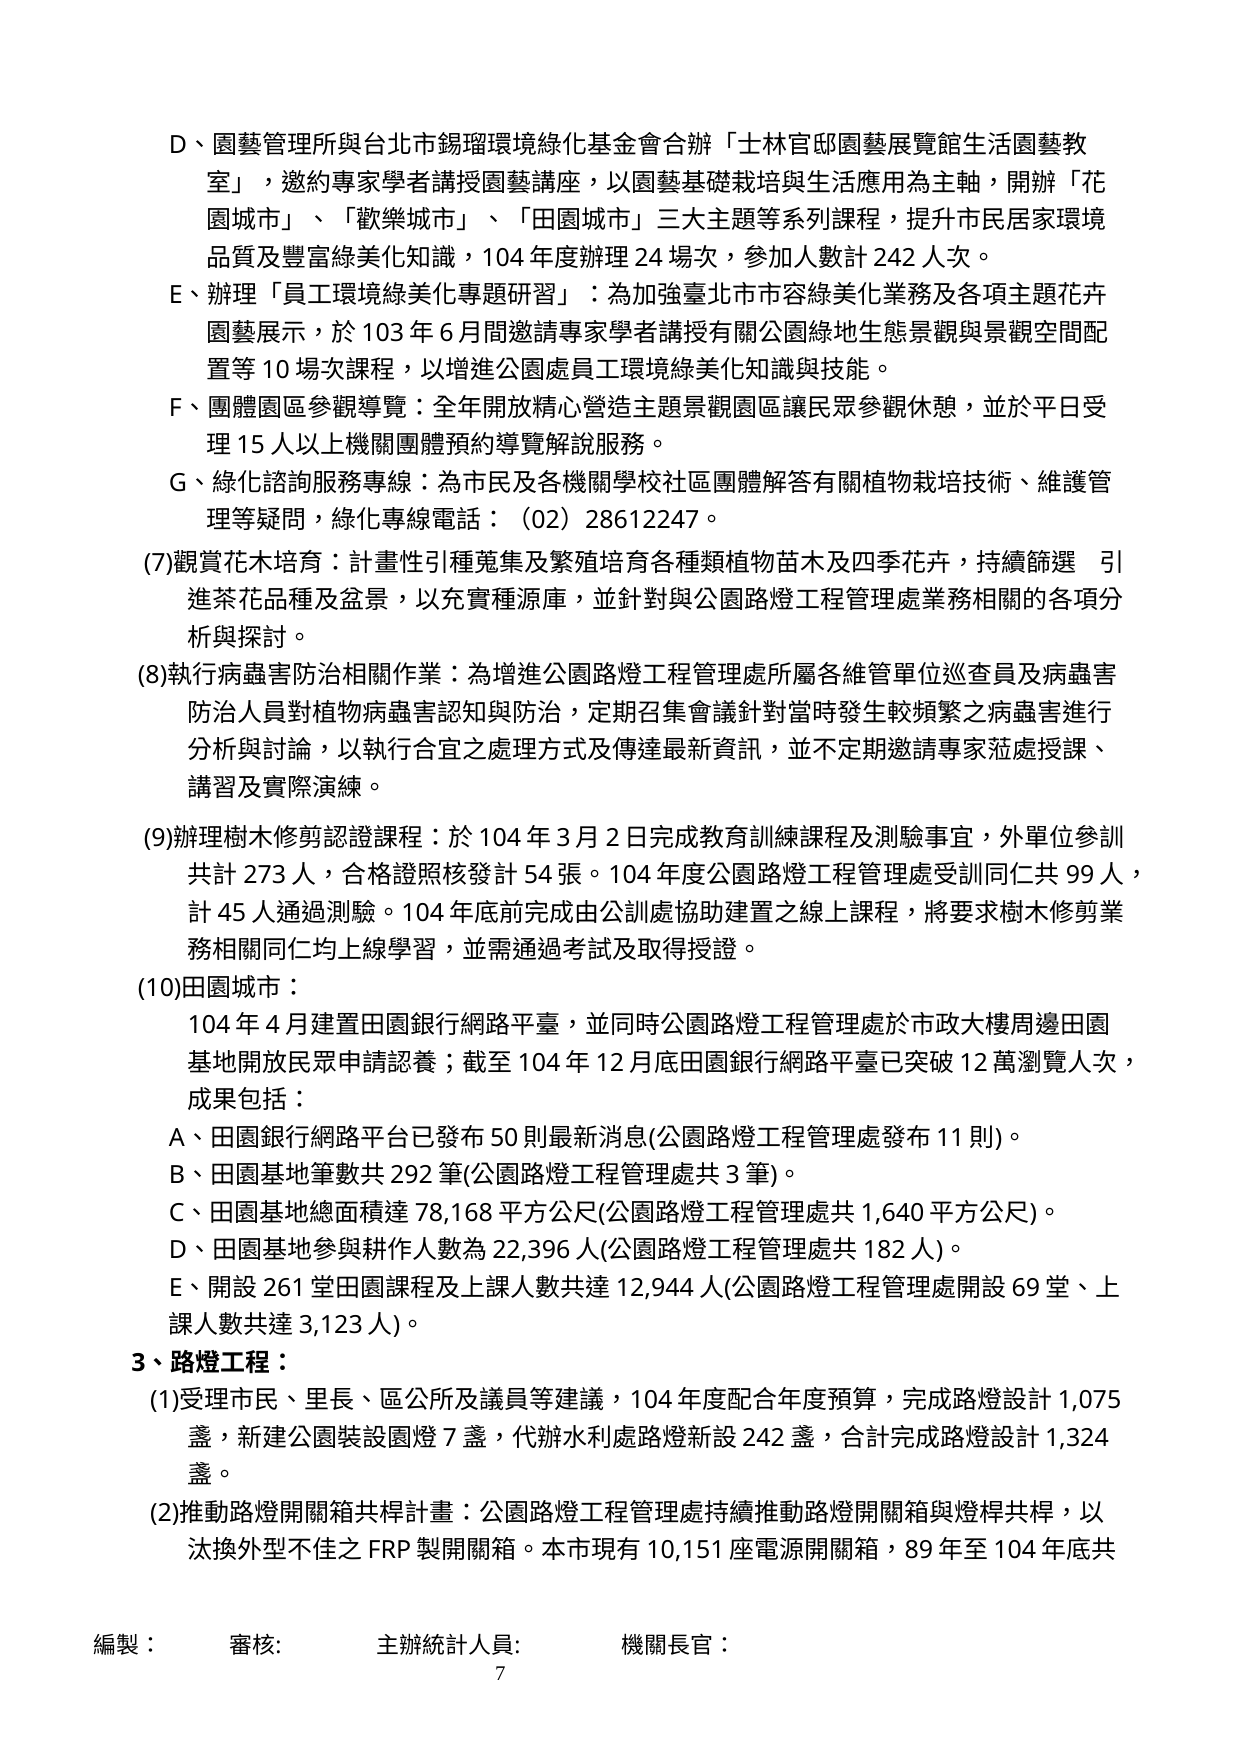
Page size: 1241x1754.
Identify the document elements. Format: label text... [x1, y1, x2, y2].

text (8)執行病蟲害防治相關作業：為增進公園路燈工程管理處所屬各維管單位巡查員及病蟲害防治人員對植物病蟲害認知與防治，定期召集會議針對當時發生較頻繁之病蟲害進行分析與討論，以執行合宜之處理方式及傳達最新資訊，並不定期邀請專家蒞處授課、講習及實際演練。 [131, 648, 1125, 798]
text (10)田園城市： [131, 960, 1125, 998]
text (2)推動路燈開關箱共桿計畫：公園路燈工程管理處持續推動路燈開關箱與燈桿共桿，以汰換外型不佳之FRP製開關箱。本市現有10,151座電源開關箱，89年至104年底共 [150, 1485, 1125, 1560]
text 3、路燈工程： [131, 1335, 1125, 1373]
text 104年4月建置田園銀行網路平臺，並同時公園路燈工程管理處於市政大樓周邊田園基地開放民眾申請認養；截至104年12月底田園銀行網路平臺已突破12萬瀏覽人次，成果包括： [187, 998, 1125, 1110]
text G、綠化諮詢服務專線：為市民及各機關學校社區團體解答有關植物栽培技術、維護管理等疑問，綠化專線電話：（02）28612247。 [169, 455, 1125, 530]
text C、田園基地總面積達78,168平方公尺(公園路燈工程管理處共1,640平方公尺)。 [169, 1185, 1125, 1223]
text E、開設261堂田園課程及上課人數共達12,944人(公園路燈工程管理處開設69堂、上課人數共達3,123人)。 [169, 1260, 1125, 1335]
text F、團體園區參觀導覽：全年開放精心營造主題景觀園區讓民眾參觀休憩，並於平日受理15人以上機關團體預約導覽解說服務。 [169, 380, 1125, 455]
text E、辦理「員工環境綠美化專題研習」：為加強臺北市市容綠美化業務及各項主題花卉園藝展示，於103年6月間邀請專家學者講授有關公園綠地生態景觀與景觀空間配置等10場次課程，以增進公園處員工環境綠美化知識與技能。 [169, 268, 1125, 380]
text (1)受理市民、里長、區公所及議員等建議，104年度配合年度預算，完成路燈設計1,075盞，新建公園裝設園燈7盞，代辦水利處路燈新設242盞，合計完成路燈設計1,324盞。 [150, 1373, 1125, 1485]
text D、田園基地參與耕作人數為22,396人(公園路燈工程管理處共182人)。 [169, 1223, 1125, 1260]
text (9)辦理樹木修剪認證課程：於104年3月2日完成教育訓練課程及測驗事宜，外單位參訓共計273人，合格證照核發計54張。104年度公園路燈工程管理處受訓同仁共99人，計45人通過測驗。104年底前完成由公訓處協助建置之線上課程，將要求樹木修剪業務相關同仁均上線學習，並需通過考試及取得授證。 [144, 810, 1125, 960]
text (7)觀賞花木培育：計畫性引種蒐集及繁殖培育各種類植物苗木及四季花卉，持續篩選 引進茶花品種及盆景，以充實種源庫，並針對與公園路燈工程管理處業務相關的各項分析與探討。 [144, 535, 1125, 648]
text D、園藝管理所與台北市錫瑠環境綠化基金會合辦「士林官邸園藝展覽館生活園藝教室」，邀約專家學者講授園藝講座，以園藝基礎栽培與生活應用為主軸，開辦「花園城市」、「歡樂城市」、「田園城市」三大主題等系列課程，提升市民居家環境品質及豐富綠美化知識，104年度辦理24場次，參加人數計242人次。 [169, 118, 1125, 268]
text A、田園銀行網路平台已發布50則最新消息(公園路燈工程管理處發布11則)。 [169, 1110, 1125, 1148]
text B、田園基地筆數共292筆(公園路燈工程管理處共3筆)。 [169, 1148, 1125, 1185]
